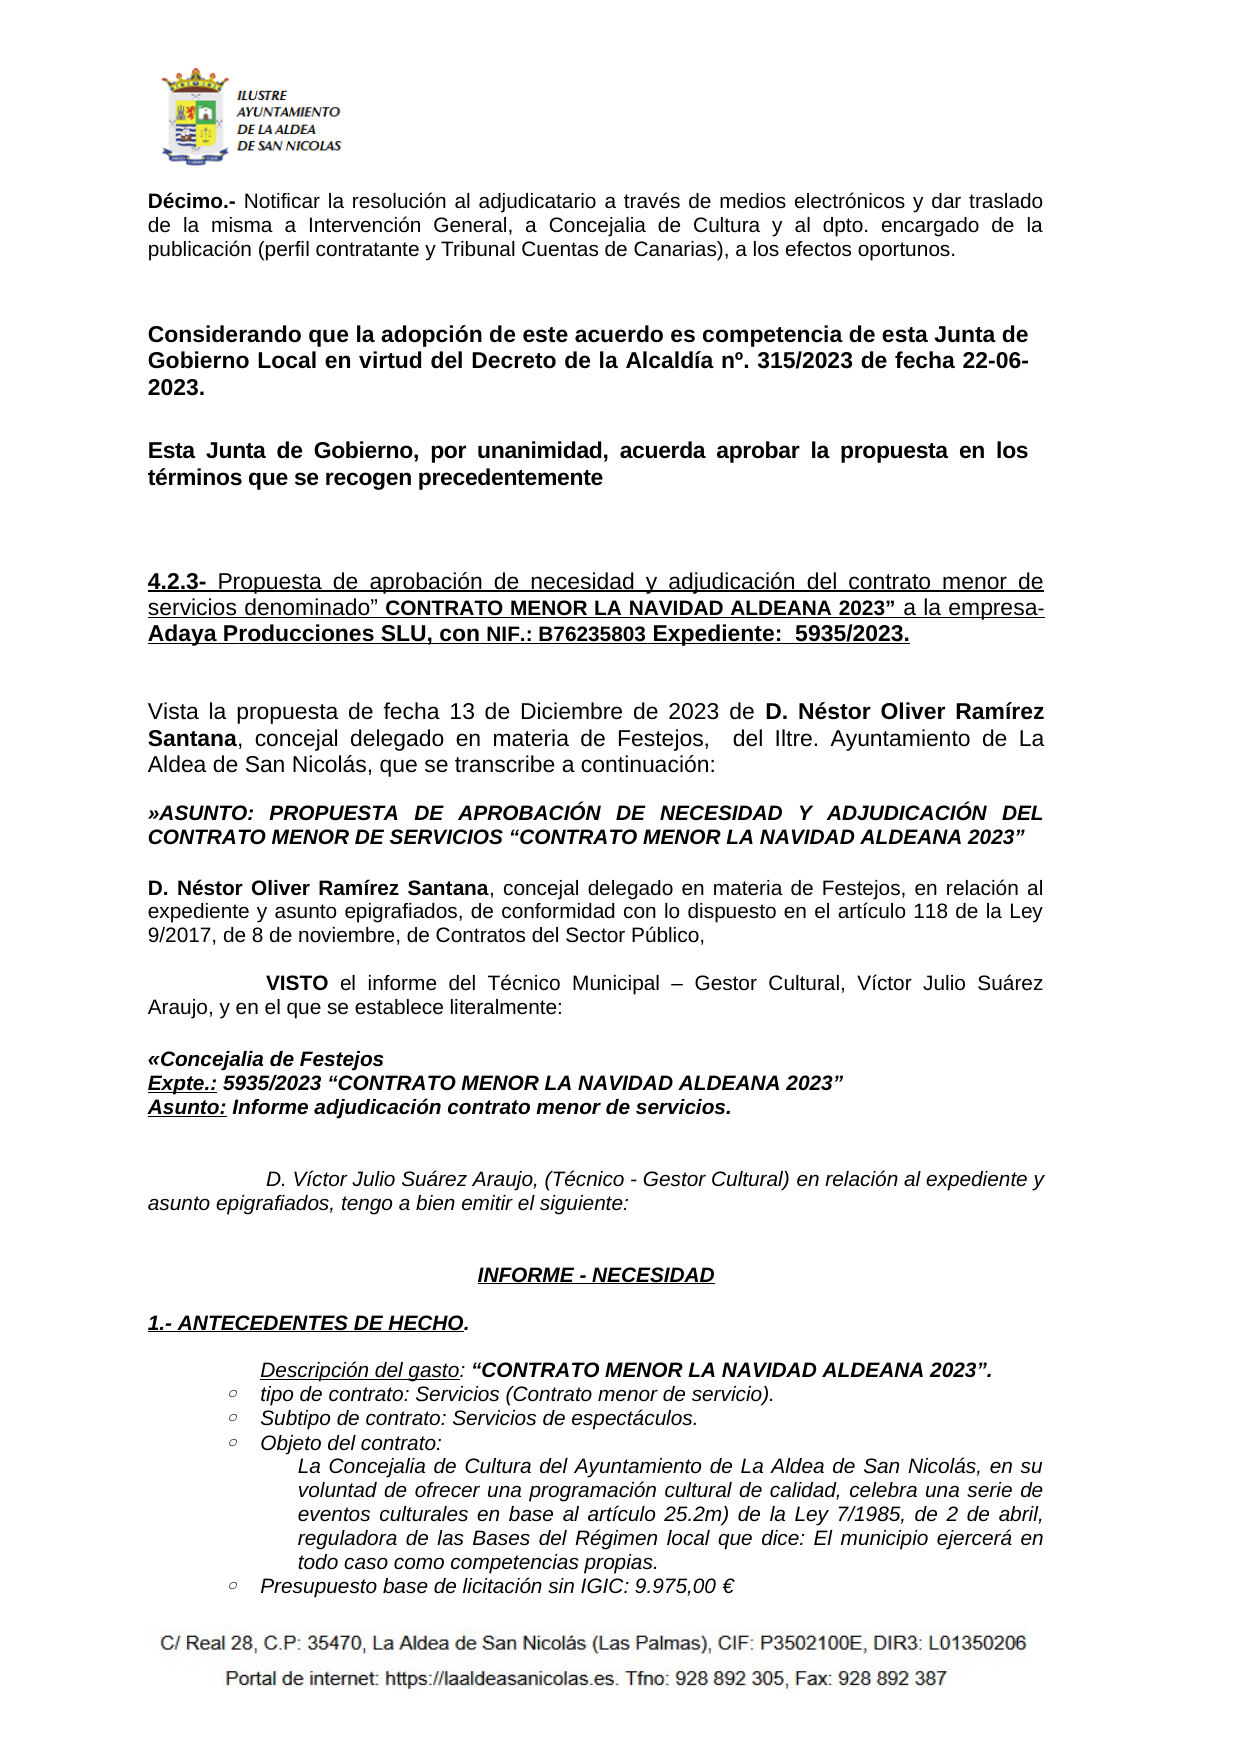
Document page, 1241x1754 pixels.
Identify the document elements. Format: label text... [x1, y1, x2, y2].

text Décimo.- Notificar la resolución al adjudicatario a través de medios electrónicos y dar traslado de la misma a Intervención General, a Concejalia de Cultura y al dpto. encargado de la publicación (perfil contratante y Tribunal Cuentas de Canarias), a los efectos oportunos. [148, 188, 1044, 260]
text La Concejalia de Cultura del Ayuntamiento de La Aldea de San Nicolás, en su voluntad de ofrecer una programación cultural de calidad, celebra una serie de eventos culturales en base al artículo 25.2m) de la Ley 7/1985, de 2 de abril, reguladora de las Bases del Régimen local que dice: El municipio ejercerá en todo caso como competencias propias. [298, 1454, 1044, 1574]
text »ASUNTO: PROPUESTA DE APROBACIÓN DE NECESIDAD Y ADJUDICACIÓN DEL CONTRATO MENOR DE SERVICIOS “CONTRATO MENOR LA NAVIDAD ALDEANA 2023” [148, 801, 1044, 849]
list Subtipo de contrato: Servicios de espectáculos. [223, 1406, 1044, 1430]
text Asunto: Informe adjudicación contrato menor de servicios. [148, 1095, 1044, 1119]
list Presupuesto base de licitación sin IGIC: 9.975,00 € [223, 1574, 1044, 1598]
list Objeto del contrato: [223, 1430, 1044, 1454]
list tipo de contrato: Servicios (Contrato menor de servicio). [223, 1382, 1044, 1406]
text Esta Junta de Gobierno, por unanimidad, acuerda aprobar la propuesta en los términos que se recogen precedentemente [148, 437, 1029, 490]
text VISTO el informe del Técnico Municipal – Gestor Cultural, Víctor Julio Suárez Araujo, y en el que se establece literalmente: [148, 971, 1044, 1019]
text Adaya Producciones SLU, con NIF.: B76235803 Expediente: 5935/2023. [148, 618, 1044, 647]
picture [148, 60, 357, 173]
text servicios denominado” CONTRATO MENOR LA NAVIDAD ALDEANA 2023” a la empresa- [148, 592, 1044, 617]
text INFORME - NECESIDAD [148, 1262, 1044, 1286]
text 1.- ANTECEDENTES DE HECHO. [148, 1310, 1044, 1334]
text 4.2.3- Propuesta de aprobación de necesidad y adjudicación del contrato menor de [148, 568, 1044, 590]
text Vista la propuesta de fecha 13 de Diciembre de 2023 de D. Néstor Oliver Ramírez Santana, concejal delegado en materia de Festejos, del Iltre. Ayuntamiento de La Aldea de San Nicolás, que se transcribe a continuación: [148, 698, 1044, 777]
text Descripción del gasto: “CONTRATO MENOR LA NAVIDAD ALDEANA 2023”. [148, 1358, 1044, 1382]
text «Concejalia de Festejos [148, 1046, 1044, 1071]
text Expte.: 5935/2023 “CONTRATO MENOR LA NAVIDAD ALDEANA 2023” [148, 1071, 1044, 1095]
text D. Víctor Julio Suárez Araujo, (Técnico - Gestor Cultural) en relación al expediente y asunto epigrafiados, tengo a bien emitir el siguiente: [148, 1167, 1044, 1214]
text D. Néstor Oliver Ramírez Santana, concejal delegado en materia de Festejos, en relación al expediente y asunto epigrafiados, de conformidad con lo dispuesto en el artículo 118 de la Ley 9/2017, de 8 de noviembre, de Contratos del Sector Público, [148, 875, 1044, 947]
picture [149, 1627, 1034, 1694]
text Considerando que la adopción de este acuerdo es competencia de esta Junta de Gobierno Local en virtud del Decreto de la Alcaldía nº. 315/2023 de fecha 22-06-2023. [148, 321, 1029, 400]
